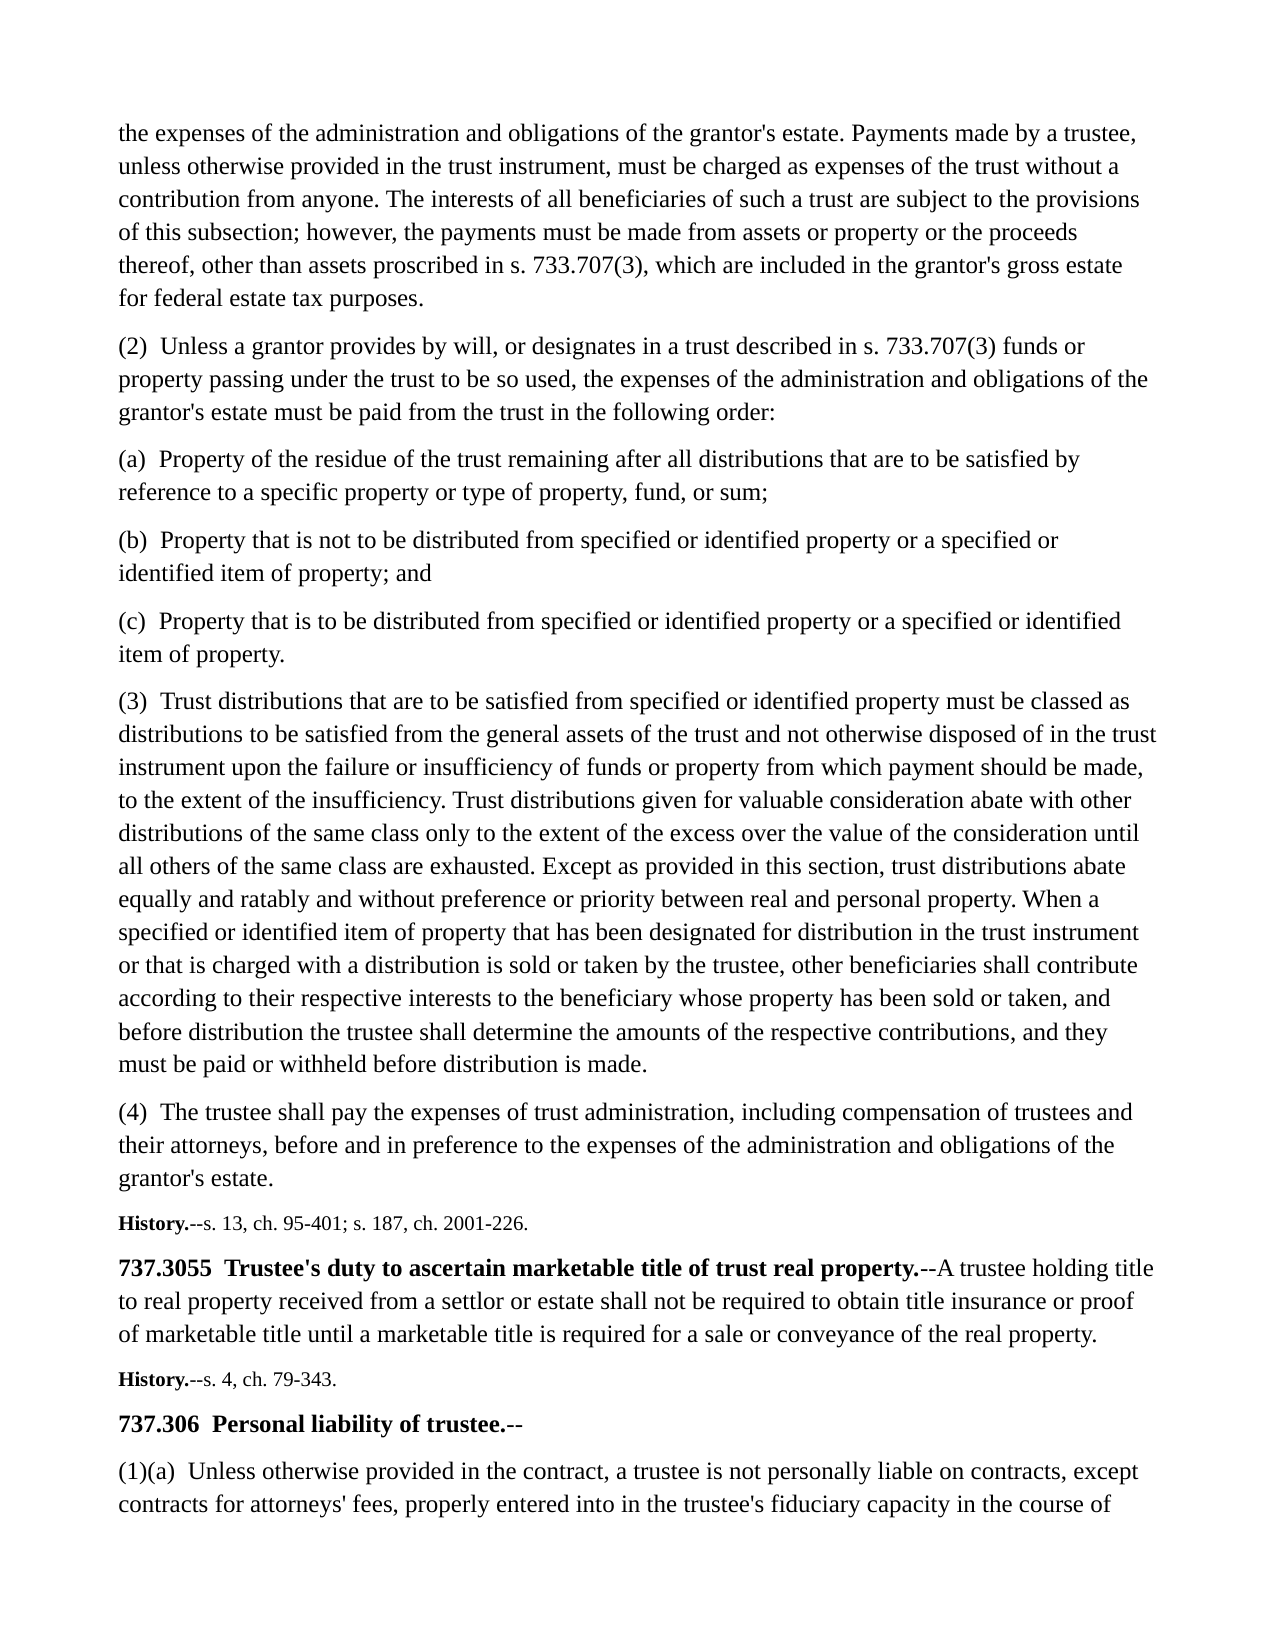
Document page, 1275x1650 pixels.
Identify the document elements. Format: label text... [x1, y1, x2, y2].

text 737.306 Personal liability of trustee.-- [118, 1409, 1157, 1438]
text (a) Property of the residue of the trust remaining after all distributions that are to be satisfied by reference to a specific property or type of property, fund, or sum; [118, 444, 1157, 506]
text 737.3055 Trustee's duty to ascertain marketable title of trust real property.--A trustee holding title to real property received from a settlor or estate shall not be required to obtain title insurance or proof of marketable title until a marketable title is required for a sale or conveyance of the real property. [118, 1253, 1157, 1348]
text (1)(a) Unless otherwise provided in the contract, a trustee is not personally liable on contracts, except contracts for attorneys' fees, properly entered into in the trustee's fiduciary capacity in the course of [118, 1456, 1157, 1518]
text (b) Property that is not to be distributed from specified or identified property or a specified or identified item of property; and [118, 525, 1157, 587]
text (c) Property that is to be distributed from specified or identified property or a specified or identified item of property. [118, 606, 1157, 667]
text (2) Unless a grantor provides by will, or designates in a trust described in s. 733.707(3) funds or property passing under the trust to be so used, the expenses of the administration and obligations of the grantor's estate must be paid from the trust in the following order: [118, 331, 1157, 426]
text History.--s. 13, ch. 95-401; s. 187, ch. 2001-226. [118, 1211, 1157, 1235]
text the expenses of the administration and obligations of the grantor's estate. Payments made by a trustee, unless otherwise provided in the trust instrument, must be charged as expenses of the trust without a contribution from anyone. The interests of all beneficiaries of such a trust are subject to the provisions of this subsection; however, the payments must be made from assets or property or the proceeds thereof, other than assets proscribed in s. 733.707(3), which are included in the grantor's gross estate for federal estate tax purposes. [118, 118, 1157, 312]
text History.--s. 4, ch. 79-343. [118, 1367, 1157, 1391]
text (4) The trustee shall pay the expenses of trust administration, including compensation of trustees and their attorneys, before and in preference to the expenses of the administration and obligations of the grantor's estate. [118, 1097, 1157, 1192]
text (3) Trust distributions that are to be satisfied from specified or identified property must be classed as distributions to be satisfied from the general assets of the trust and not otherwise disposed of in the trust instrument upon the failure or insufficiency of funds or property from which payment should be made, to the extent of the insufficiency. Trust distributions given for valuable consideration abate with other distributions of the same class only to the extent of the excess over the value of the consideration until all others of the same class are exhausted. Except as provided in this section, trust distributions abate equally and ratably and without preference or priority between real and personal property. When a specified or identified item of property that has been designated for distribution in the trust instrument or that is charged with a distribution is sold or taken by the trustee, other beneficiaries shall contribute according to their respective interests to the beneficiary whose property has been sold or taken, and before distribution the trustee shall determine the amounts of the respective contributions, and they must be paid or withheld before distribution is made. [118, 686, 1157, 1078]
